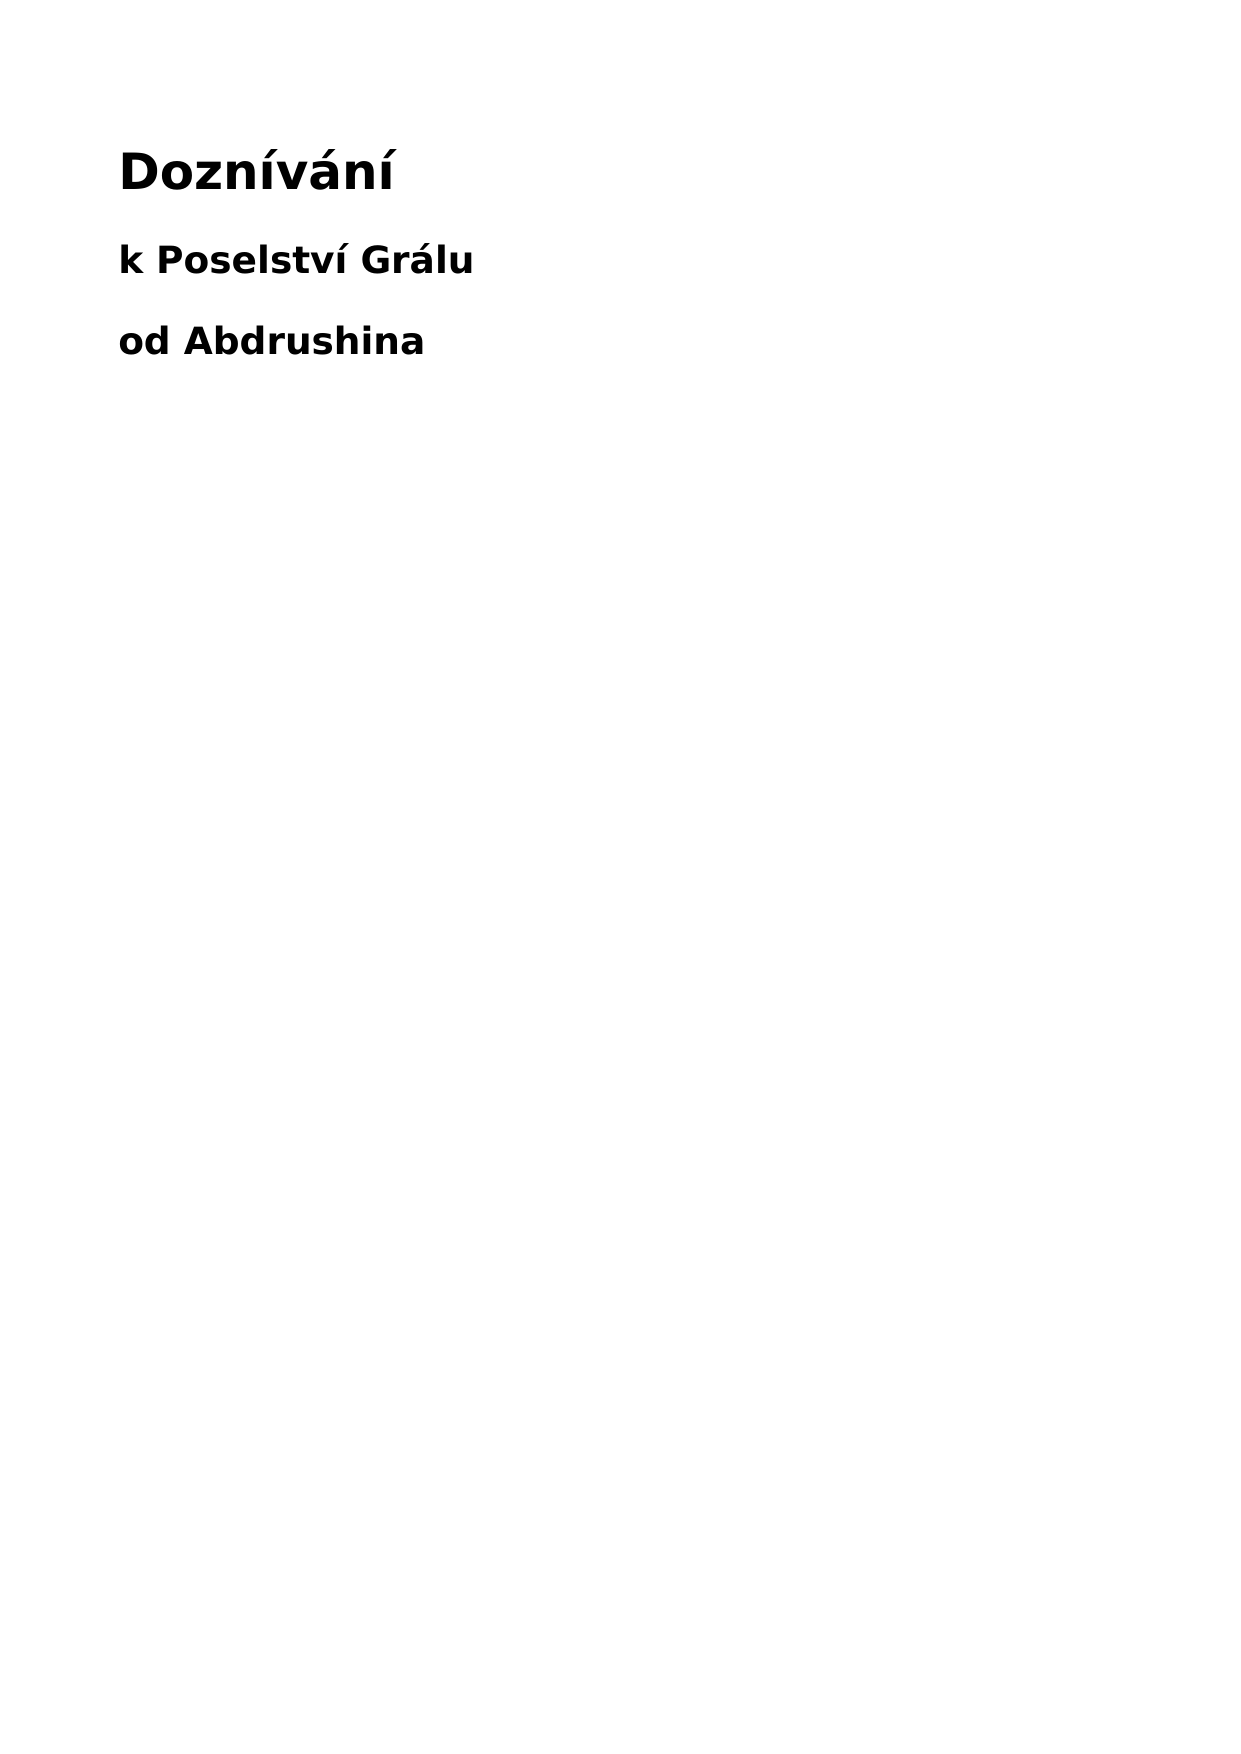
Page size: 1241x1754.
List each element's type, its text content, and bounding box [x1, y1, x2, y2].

subtitle od Abdrushina [118, 320, 1122, 364]
subtitle k Poselství Grálu [118, 239, 1122, 282]
subtitle Doznívání [118, 143, 1122, 201]
